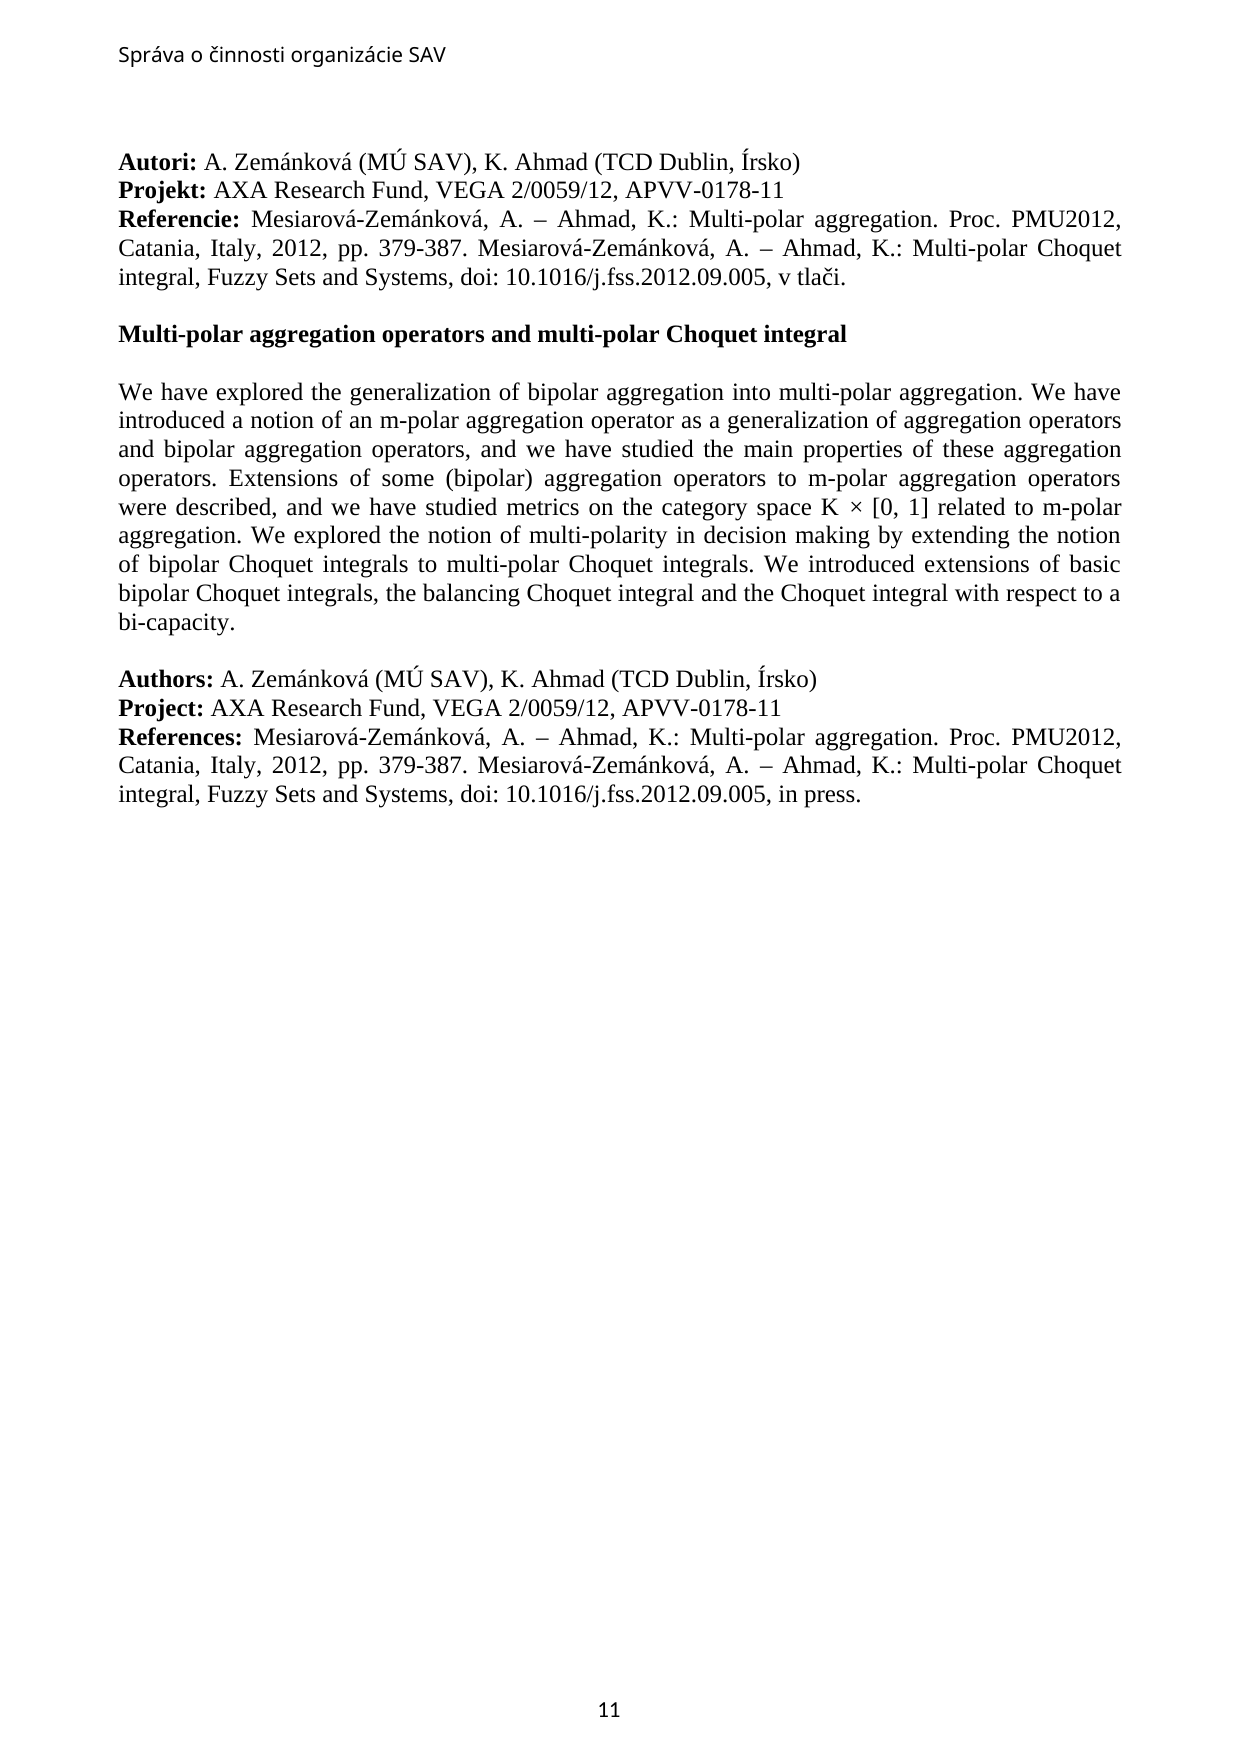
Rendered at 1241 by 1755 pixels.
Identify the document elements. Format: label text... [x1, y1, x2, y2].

text We have explored the generalization of bipolar aggregation into multi-polar aggregation. We have introduced a notion of an m-polar aggregation operator as a generalization of aggregation operators and bipolar aggregation operators, and we have studied the main properties of these aggregation operators. Extensions of some (bipolar) aggregation operators to m-polar aggregation operators were described, and we have studied metrics on the category space K × [0, 1] related to m-polar aggregation. We explored the notion of multi-polarity in decision making by extending the notion of bipolar Choquet integrals to multi-polar Choquet integrals. We introduced extensions of basic bipolar Choquet integrals, the balancing Choquet integral and the Choquet integral with respect to a bi-capacity. [118, 377, 1122, 636]
text Projekt: AXA Research Fund, VEGA 2/0059/12, APVV-0178-11 [118, 176, 1122, 204]
text Project: AXA Research Fund, VEGA 2/0059/12, APVV-0178-11 [118, 693, 1122, 722]
text References: Mesiarová-Zemánková, A. – Ahmad, K.: Multi-polar aggregation. Proc. PMU2012, Catania, Italy, 2012, pp. 379-387. Mesiarová-Zemánková, A. – Ahmad, K.: Multi-polar Choquet integral, Fuzzy Sets and Systems, doi: 10.1016/j.fss.2012.09.005, in press. [118, 722, 1122, 808]
text Authors: A. Zemánková (MÚ SAV), K. Ahmad (TCD Dublin, Írsko) [118, 664, 1122, 693]
text Multi-polar aggregation operators and multi-polar Choquet integral [118, 319, 1122, 348]
text Referencie: Mesiarová-Zemánková, A. – Ahmad, K.: Multi-polar aggregation. Proc. PMU2012, Catania, Italy, 2012, pp. 379-387. Mesiarová-Zemánková, A. – Ahmad, K.: Multi-polar Choquet integral, Fuzzy Sets and Systems, doi: 10.1016/j.fss.2012.09.005, v tlači. [118, 204, 1122, 291]
text Autori: A. Zemánková (MÚ SAV), K. Ahmad (TCD Dublin, Írsko) [118, 147, 1122, 176]
